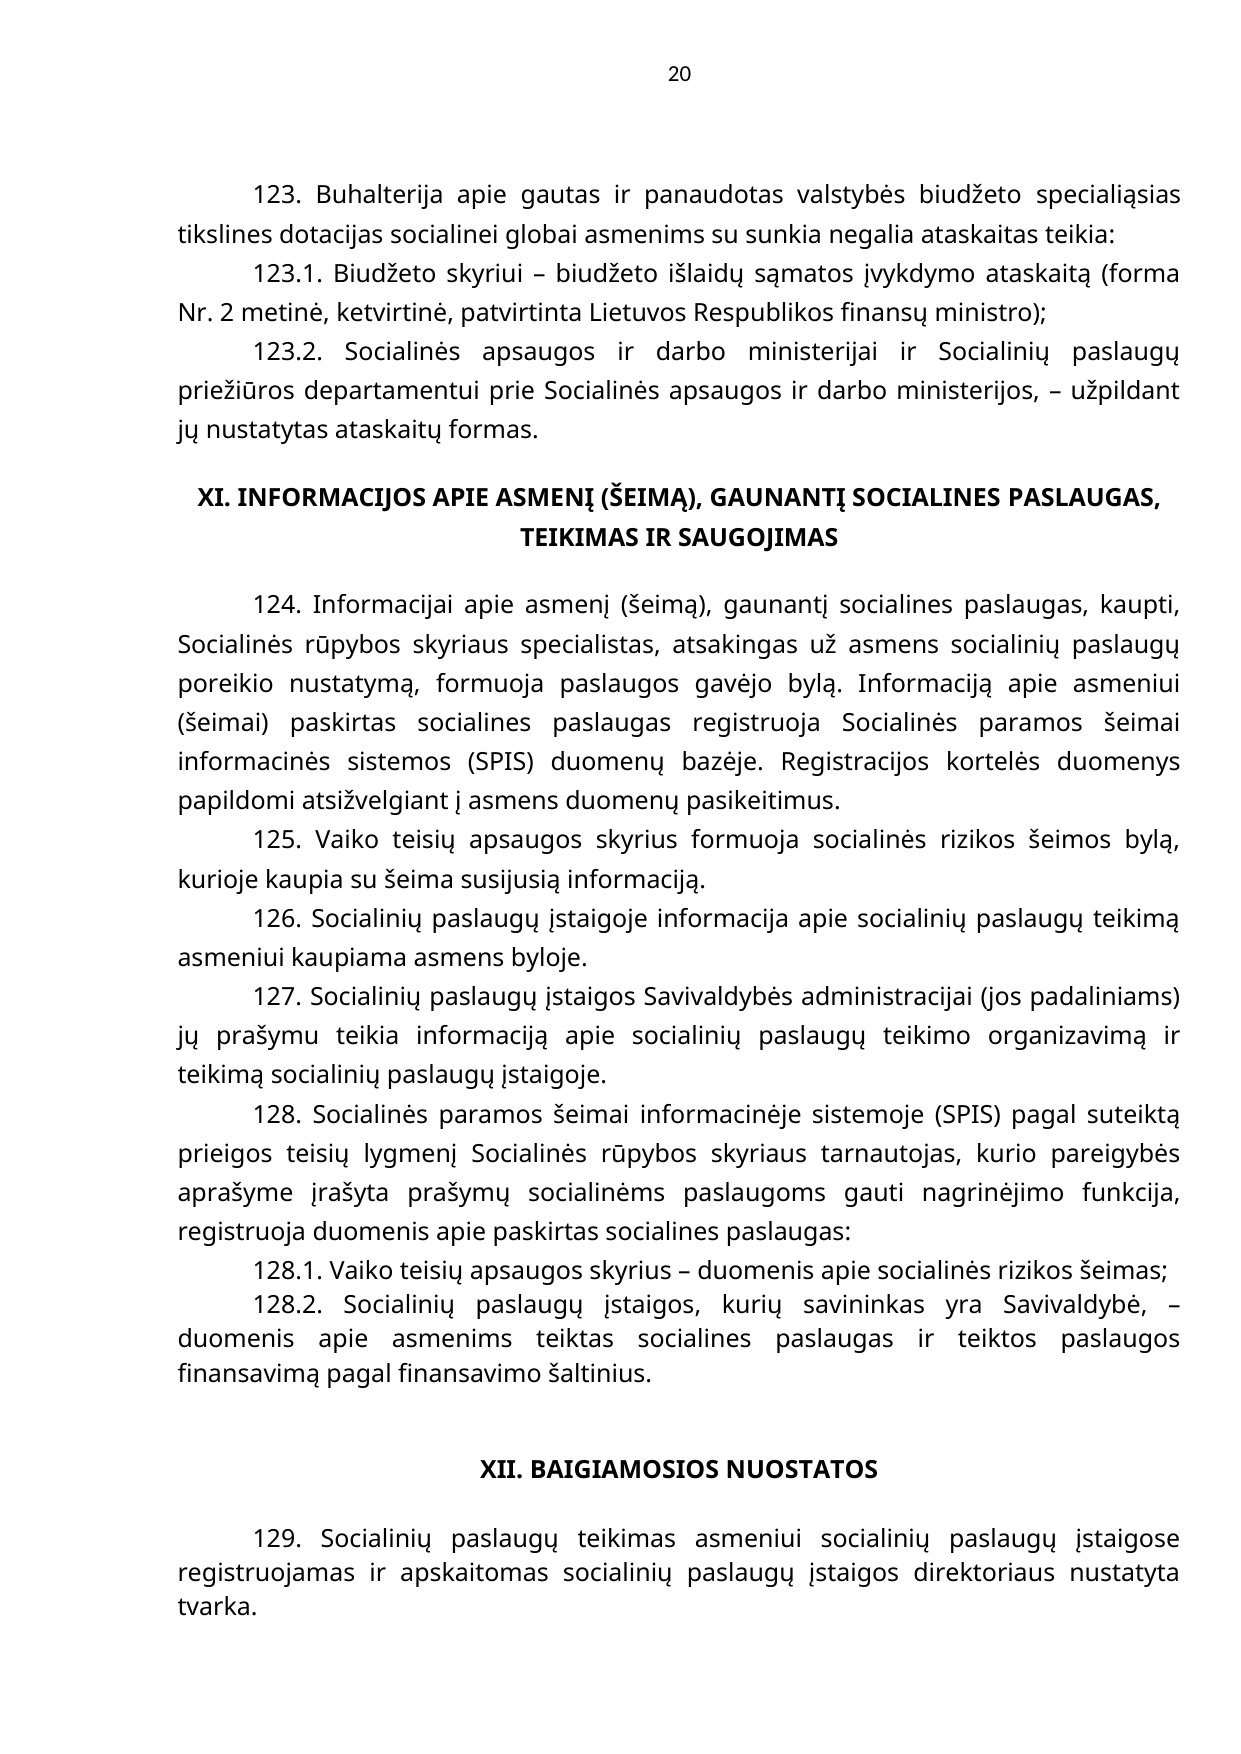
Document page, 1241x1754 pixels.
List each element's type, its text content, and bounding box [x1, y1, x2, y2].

text 128.1. Vaiko teisių apsaugos skyrius – duomenis apie socialinės rizikos šeimas; [177, 1253, 1181, 1287]
text 129. Socialinių paslaugų teikimas asmeniui socialinių paslaugų įstaigose registruojamas ir apskaitomas socialinių paslaugų įstaigos direktoriaus nustatyta tvarka. [177, 1520, 1181, 1622]
text 123.1. Biudžeto skyriui – biudžeto išlaidų sąmatos įvykdymo ataskaitą (forma Nr. 2 metinė, ketvirtinė, patvirtinta Lietuvos Respublikos finansų ministro); [177, 256, 1181, 329]
text 123. Buhalterija apie gautas ir panaudotas valstybės biudžeto specialiąsias tikslines dotacijas socialinei globai asmenims su sunkia negalia ataskaitas teikia: [177, 177, 1181, 250]
text 123.2. Socialinės apsaugos ir darbo ministerijai ir Socialinių paslaugų priežiūros departamentui prie Socialinės apsaugos ir darbo ministerijos, – užpildant jų nustatytas ataskaitų formas. [177, 334, 1181, 446]
text 127. Socialinių paslaugų įstaigos Savivaldybės administracijai (jos padaliniams) jų prašymu teikia informaciją apie socialinių paslaugų teikimo organizavimą ir teikimą socialinių paslaugų įstaigoje. [177, 979, 1181, 1091]
text 125. Vaiko teisių apsaugos skyrius formuoja socialinės rizikos šeimos bylą, kurioje kaupia su šeima susijusią informaciją. [177, 822, 1181, 895]
text 124. Informacijai apie asmenį (šeimą), gaunantį socialines paslaugas, kaupti, Socialinės rūpybos skyriaus specialistas, atsakingas už asmens socialinių paslaugų poreikio nustatymą, formuoja paslaugos gavėjo bylą. Informaciją apie asmeniui (šeimai) paskirtas socialines paslaugas registruoja Socialinės paramos šeimai informacinės sistemos (SPIS) duomenų bazėje. Registracijos kortelės duomenys papildomi atsižvelgiant į asmens duomenų pasikeitimus. [177, 587, 1181, 817]
text XII. BAIGIAMOSIOS NUOSTATOS [177, 1452, 1181, 1486]
text 126. Socialinių paslaugų įstaigoje informacija apie socialinių paslaugų teikimą asmeniui kaupiama asmens byloje. [177, 901, 1181, 974]
text 128.2. Socialinių paslaugų įstaigos, kurių savininkas yra Savivaldybė, – duomenis apie asmenims teiktas socialines paslaugas ir teiktos paslaugos finansavimą pagal finansavimo šaltinius. [177, 1287, 1181, 1389]
text XI. INFORMACIJOS APIE ASMENĮ (ŠEIMĄ), GAUNANTĮ SOCIALINES PASLAUGAS, TEIKIMAS IR SAUGOJIMAS [177, 480, 1181, 553]
text 128. Socialinės paramos šeimai informacinėje sistemoje (SPIS) pagal suteiktą prieigos teisių lygmenį Socialinės rūpybos skyriaus tarnautojas, kurio pareigybės aprašyme įrašyta prašymų socialinėms paslaugoms gauti nagrinėjimo funkcija, registruoja duomenis apie paskirtas socialines paslaugas: [177, 1096, 1181, 1248]
